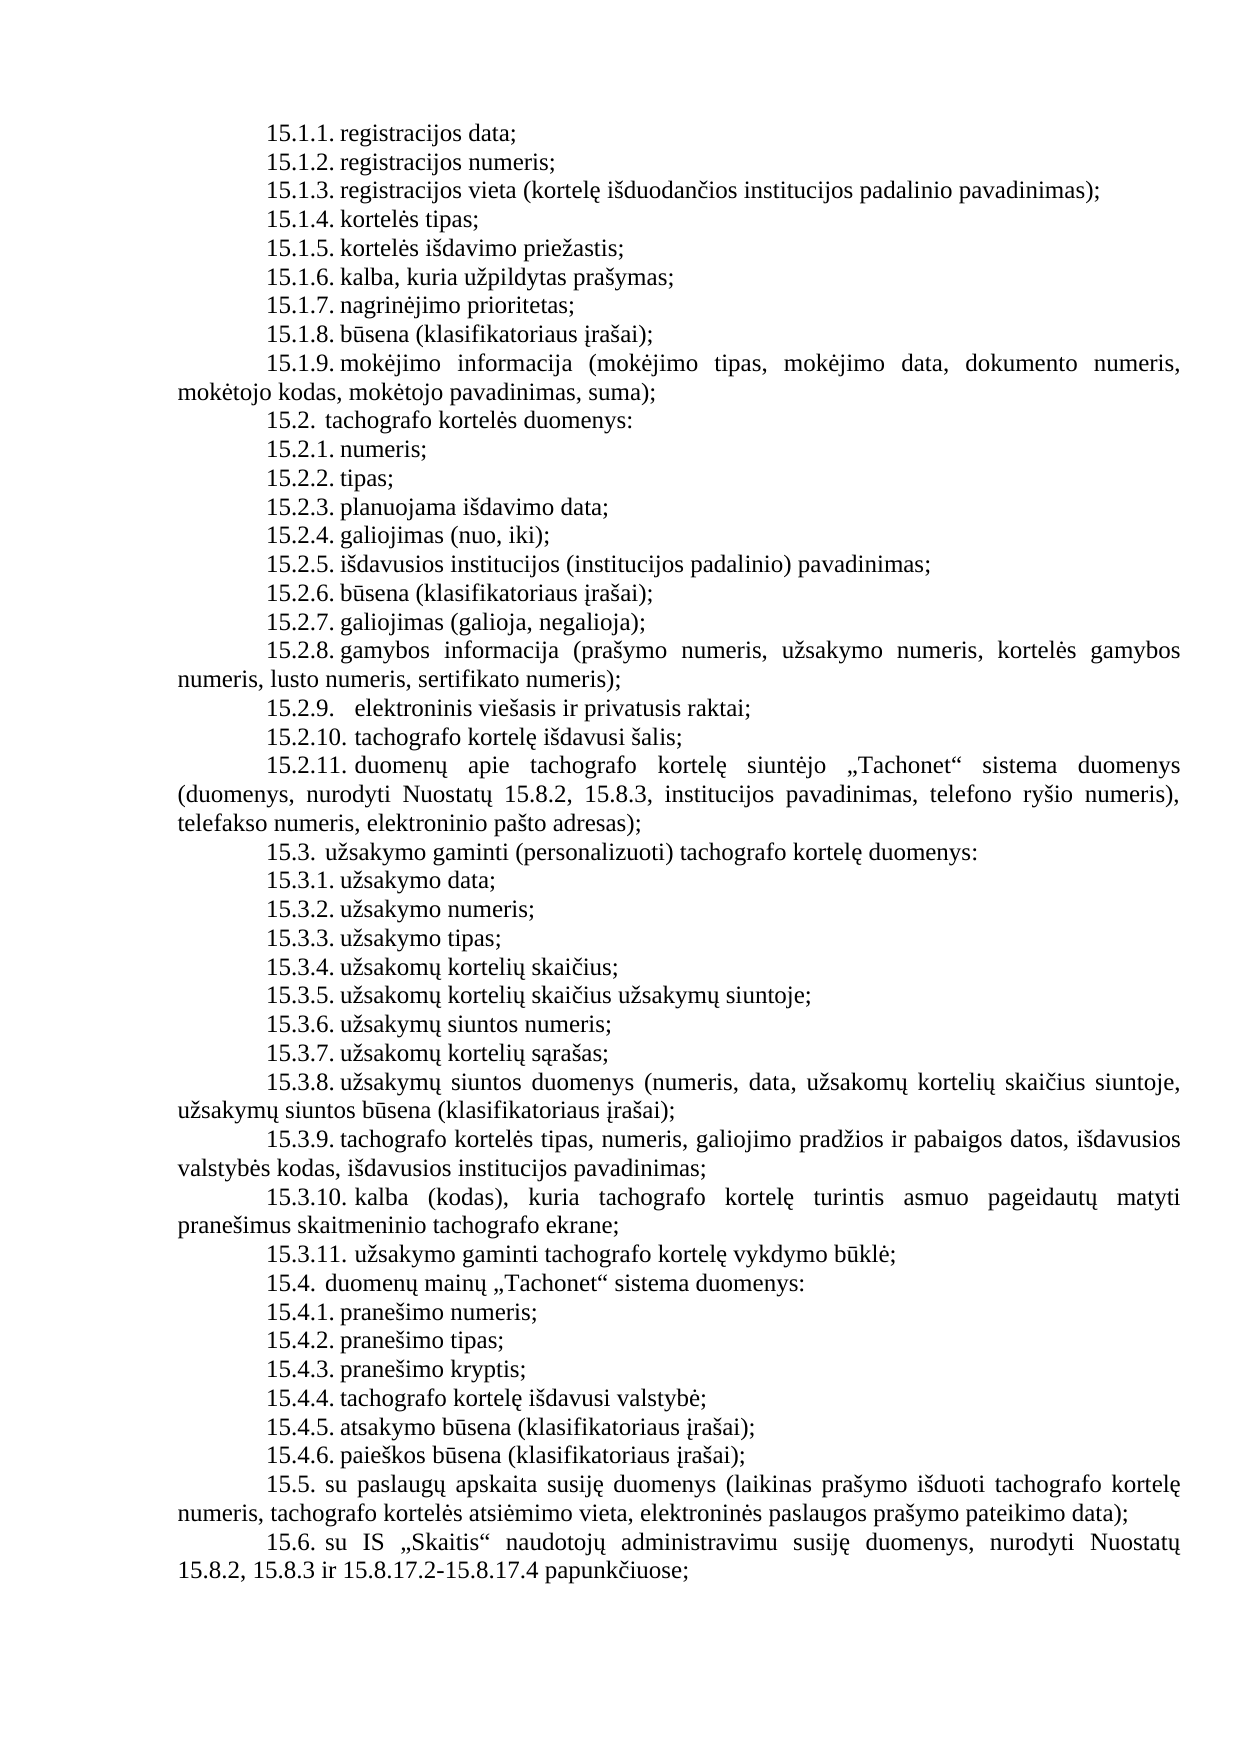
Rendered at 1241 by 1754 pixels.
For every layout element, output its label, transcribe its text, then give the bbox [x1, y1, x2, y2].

text 15.2.10. tachografo kortelę išdavusi šalis; [177, 722, 1181, 751]
text 15.2. tachografo kortelės duomenys: [177, 406, 1181, 434]
text 15.2.6. būsena (klasifikatoriaus įrašai); [177, 578, 1181, 607]
text 15.2.8. gamybos informacija (prašymo numeris, užsakymo numeris, kortelės gamybos numeris, lusto numeris, sertifikato numeris); [177, 636, 1181, 693]
text 15.4.2. pranešimo tipas; [177, 1326, 1181, 1354]
text 15.2.7. galiojimas (galioja, negalioja); [177, 607, 1181, 636]
text 15.4.5. atsakymo būsena (klasifikatoriaus įrašai); [177, 1412, 1181, 1441]
text 15.3.6. užsakymų siuntos numeris; [177, 1009, 1181, 1038]
text 15.6. su IS „Skaitis“ naudotojų administravimu susiję duomenys, nurodyti Nuostatų 15.8.2, 15.8.3 ir 15.8.17.2-15.8.17.4 papunkčiuose; [177, 1527, 1181, 1584]
text 15.2.4. galiojimas (nuo, iki); [177, 521, 1181, 549]
text 15.3.3. užsakymo tipas; [177, 923, 1181, 952]
text 15.4.1. pranešimo numeris; [177, 1297, 1181, 1326]
text 15.3.7. užsakomų kortelių sąrašas; [177, 1038, 1181, 1067]
text 15.5. su paslaugų apskaita susiję duomenys (laikinas prašymo išduoti tachografo kortelę numeris, tachografo kortelės atsiėmimo vieta, elektroninės paslaugos prašymo pateikimo data); [177, 1469, 1181, 1527]
text 15.1.4. kortelės tipas; [177, 204, 1181, 233]
text 15.1.8. būsena (klasifikatoriaus įrašai); [177, 319, 1181, 348]
text 15.3.8. užsakymų siuntos duomenys (numeris, data, užsakomų kortelių skaičius siuntoje, užsakymų siuntos būsena (klasifikatoriaus įrašai); [177, 1067, 1181, 1124]
text 15.4.4. tachografo kortelę išdavusi valstybė; [177, 1383, 1181, 1412]
text 15.3.2. užsakymo numeris; [177, 894, 1181, 923]
text 15.2.11. duomenų apie tachografo kortelę siuntėjo „Tachonet“ sistema duomenys (duomenys, nurodyti Nuostatų 15.8.2, 15.8.3, institucijos pavadinimas, telefono ryšio numeris), telefakso numeris, elektroninio pašto adresas); [177, 751, 1181, 837]
text 15.3.1. užsakymo data; [177, 866, 1181, 894]
text 15.4.3. pranešimo kryptis; [177, 1354, 1181, 1383]
text 15.2.1. numeris; [177, 434, 1181, 463]
text 15.1.6. kalba, kuria užpildytas prašymas; [177, 262, 1181, 291]
text 15.3.11. užsakymo gaminti tachografo kortelę vykdymo būklė; [177, 1239, 1181, 1268]
text 15.4. duomenų mainų „Tachonet“ sistema duomenys: [177, 1268, 1181, 1297]
text 15.2.9. elektroninis viešasis ir privatusis raktai; [177, 693, 1181, 722]
text 15.1.3. registracijos vieta (kortelę išduodančios institucijos padalinio pavadinimas); [177, 176, 1181, 204]
text 15.1.5. kortelės išdavimo priežastis; [177, 233, 1181, 262]
text 15.1.9. mokėjimo informacija (mokėjimo tipas, mokėjimo data, dokumento numeris, mokėtojo kodas, mokėtojo pavadinimas, suma); [177, 348, 1181, 406]
text 15.4.6. paieškos būsena (klasifikatoriaus įrašai); [177, 1441, 1181, 1469]
text 15.3.9. tachografo kortelės tipas, numeris, galiojimo pradžios ir pabaigos datos, išdavusios valstybės kodas, išdavusios institucijos pavadinimas; [177, 1124, 1181, 1182]
text 15.3.10. kalba (kodas), kuria tachografo kortelę turintis asmuo pageidautų matyti pranešimus skaitmeninio tachografo ekrane; [177, 1182, 1181, 1239]
text 15.1.7. nagrinėjimo prioritetas; [177, 291, 1181, 319]
text 15.2.3. planuojama išdavimo data; [177, 492, 1181, 521]
text 15.2.5. išdavusios institucijos (institucijos padalinio) pavadinimas; [177, 549, 1181, 578]
text 15.3. užsakymo gaminti (personalizuoti) tachografo kortelę duomenys: [177, 837, 1181, 866]
text 15.3.5. užsakomų kortelių skaičius užsakymų siuntoje; [177, 981, 1181, 1009]
text 15.1.1. registracijos data; [177, 118, 1181, 147]
text 15.1.2. registracijos numeris; [177, 147, 1181, 176]
text 15.2.2. tipas; [177, 463, 1181, 492]
text 15.3.4. užsakomų kortelių skaičius; [177, 952, 1181, 981]
